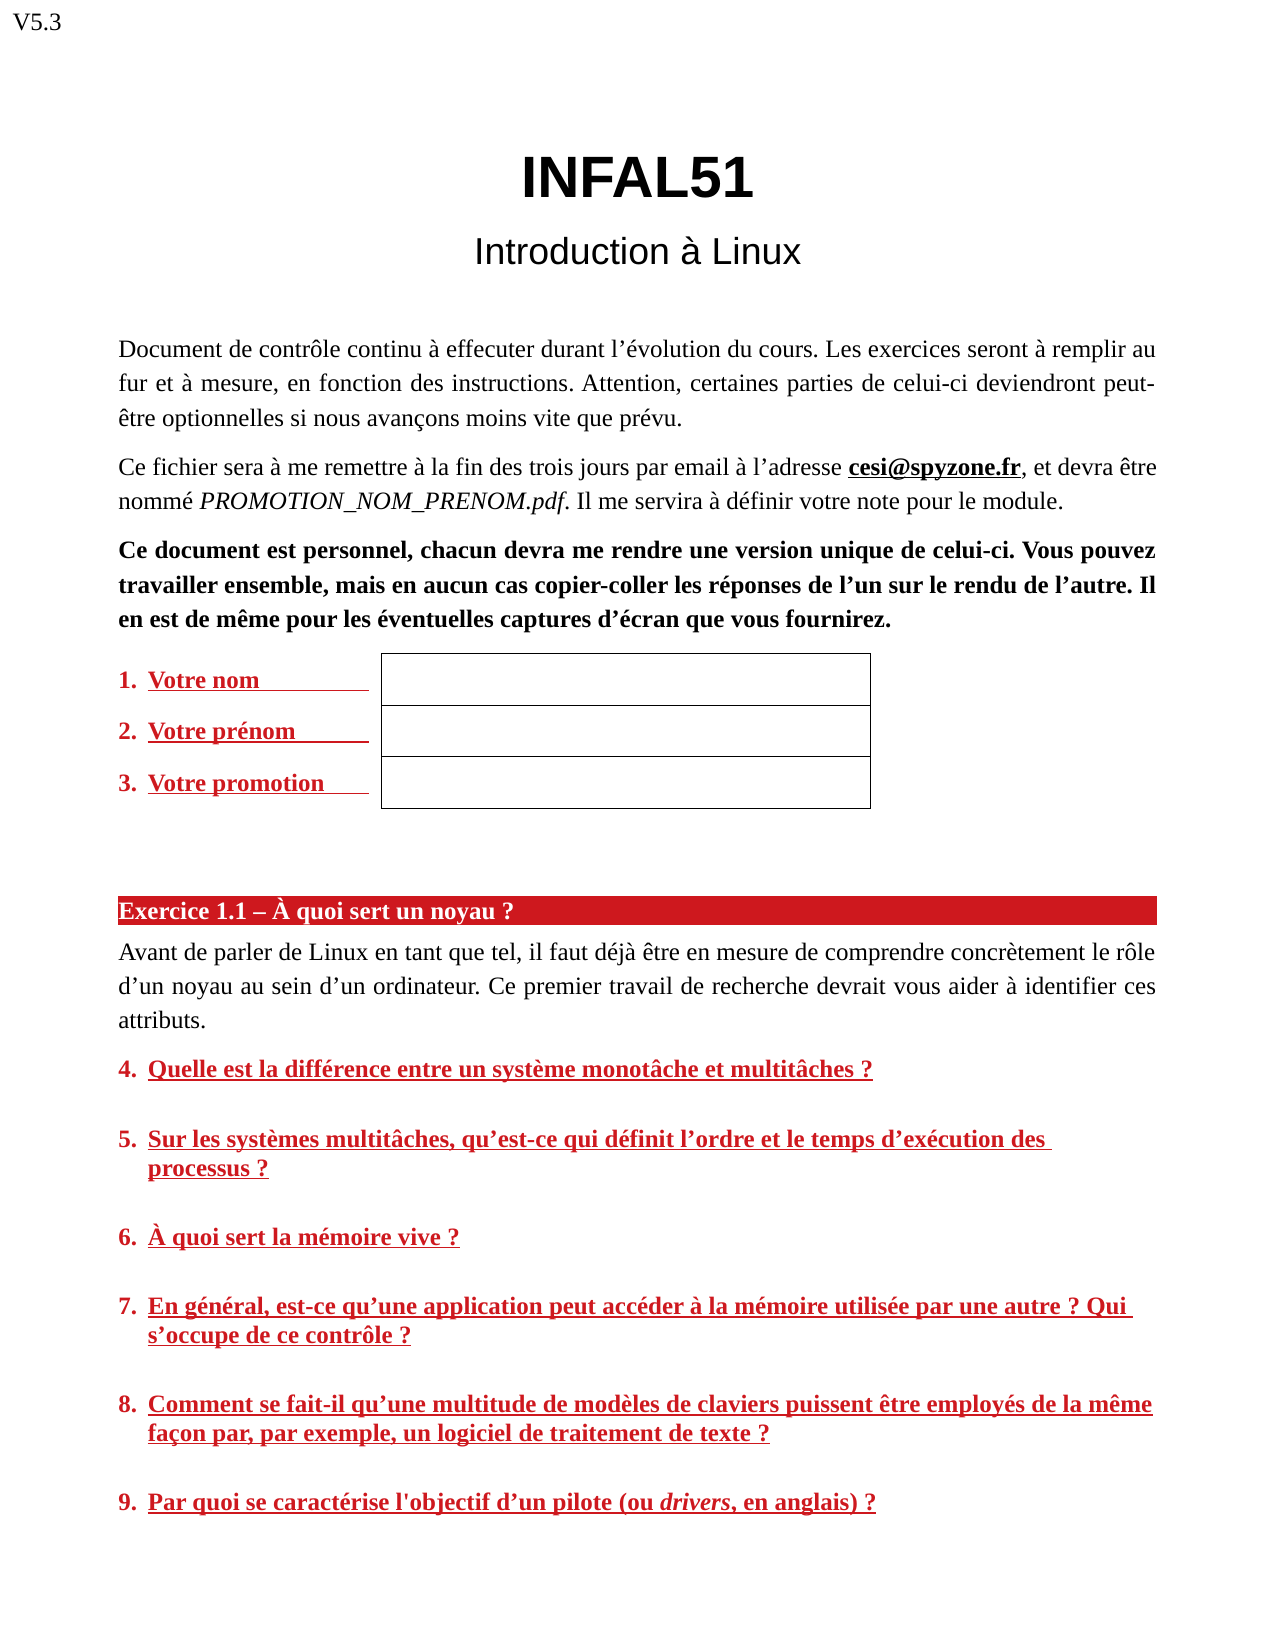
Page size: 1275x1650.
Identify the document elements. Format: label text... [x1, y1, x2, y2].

text Document de contrôle continu à effecuter durant l’évolution du cours. Les exercices seront à remplir au fur et à mesure, en fonction des instructions. Attention, certaines parties de celui-ci deviendront peut-être optionnelles si nous avançons moins vite que prévu. [118, 334, 1157, 431]
list Quelle est la différence entre un système monotâche et multitâches ? [118, 1054, 1157, 1083]
list [871, 705, 1157, 757]
list Votre nom [118, 653, 381, 705]
list Votre prénom [118, 705, 381, 757]
list Votre promotion [118, 757, 381, 808]
list Par quoi se caractérise l'objectif d’un pilote (ou drivers, en anglais) ? [118, 1487, 1157, 1516]
list [871, 757, 1157, 808]
list Sur les systèmes multitâches, qu’est-ce qui définit l’ordre et le temps d’exécution des processus ? [118, 1124, 1157, 1181]
title INFAL51 [118, 143, 1157, 210]
list À quoi sert la mémoire vive ? [118, 1222, 1157, 1251]
list [871, 653, 1142, 705]
text Avant de parler de Linux en tant que tel, il faut déjà être en mesure de comprendre concrètement le rôle d’un noyau au sein d’un ordinateur. Ce premier travail de recherche devrait vous aider à identifier ces attributs. [118, 937, 1157, 1034]
list En général, est-ce qu’une application peut accéder à la mémoire utilisée par une autre ? Qui s’occupe de ce contrôle ? [118, 1291, 1157, 1349]
text Exercice 1.1 – À quoi sert un noyau ? [118, 896, 1157, 925]
text Ce document est personnel, chacun devra me rendre une version unique de celui-ci. Vous pouvez travailler ensemble, mais en aucun cas copier-coller les réponses de l’un sur le rendu de l’autre. Il en est de même pour les éventuelles captures d’écran que vous fournirez. [118, 535, 1157, 633]
text Ce fichier sera à me remettre à la fin des trois jours par email à l’adresse cesi@spyzone.fr, et devra être nommé PROMOTION_NOM_PRENOM.pdf. Il me servira à définir votre note pour le module. [118, 452, 1157, 515]
subtitle Introduction à Linux [118, 229, 1157, 272]
list Comment se fait-il qu’une multitude de modèles de claviers puissent être employés de la même façon par, par exemple, un logiciel de traitement de texte ? [118, 1389, 1157, 1447]
